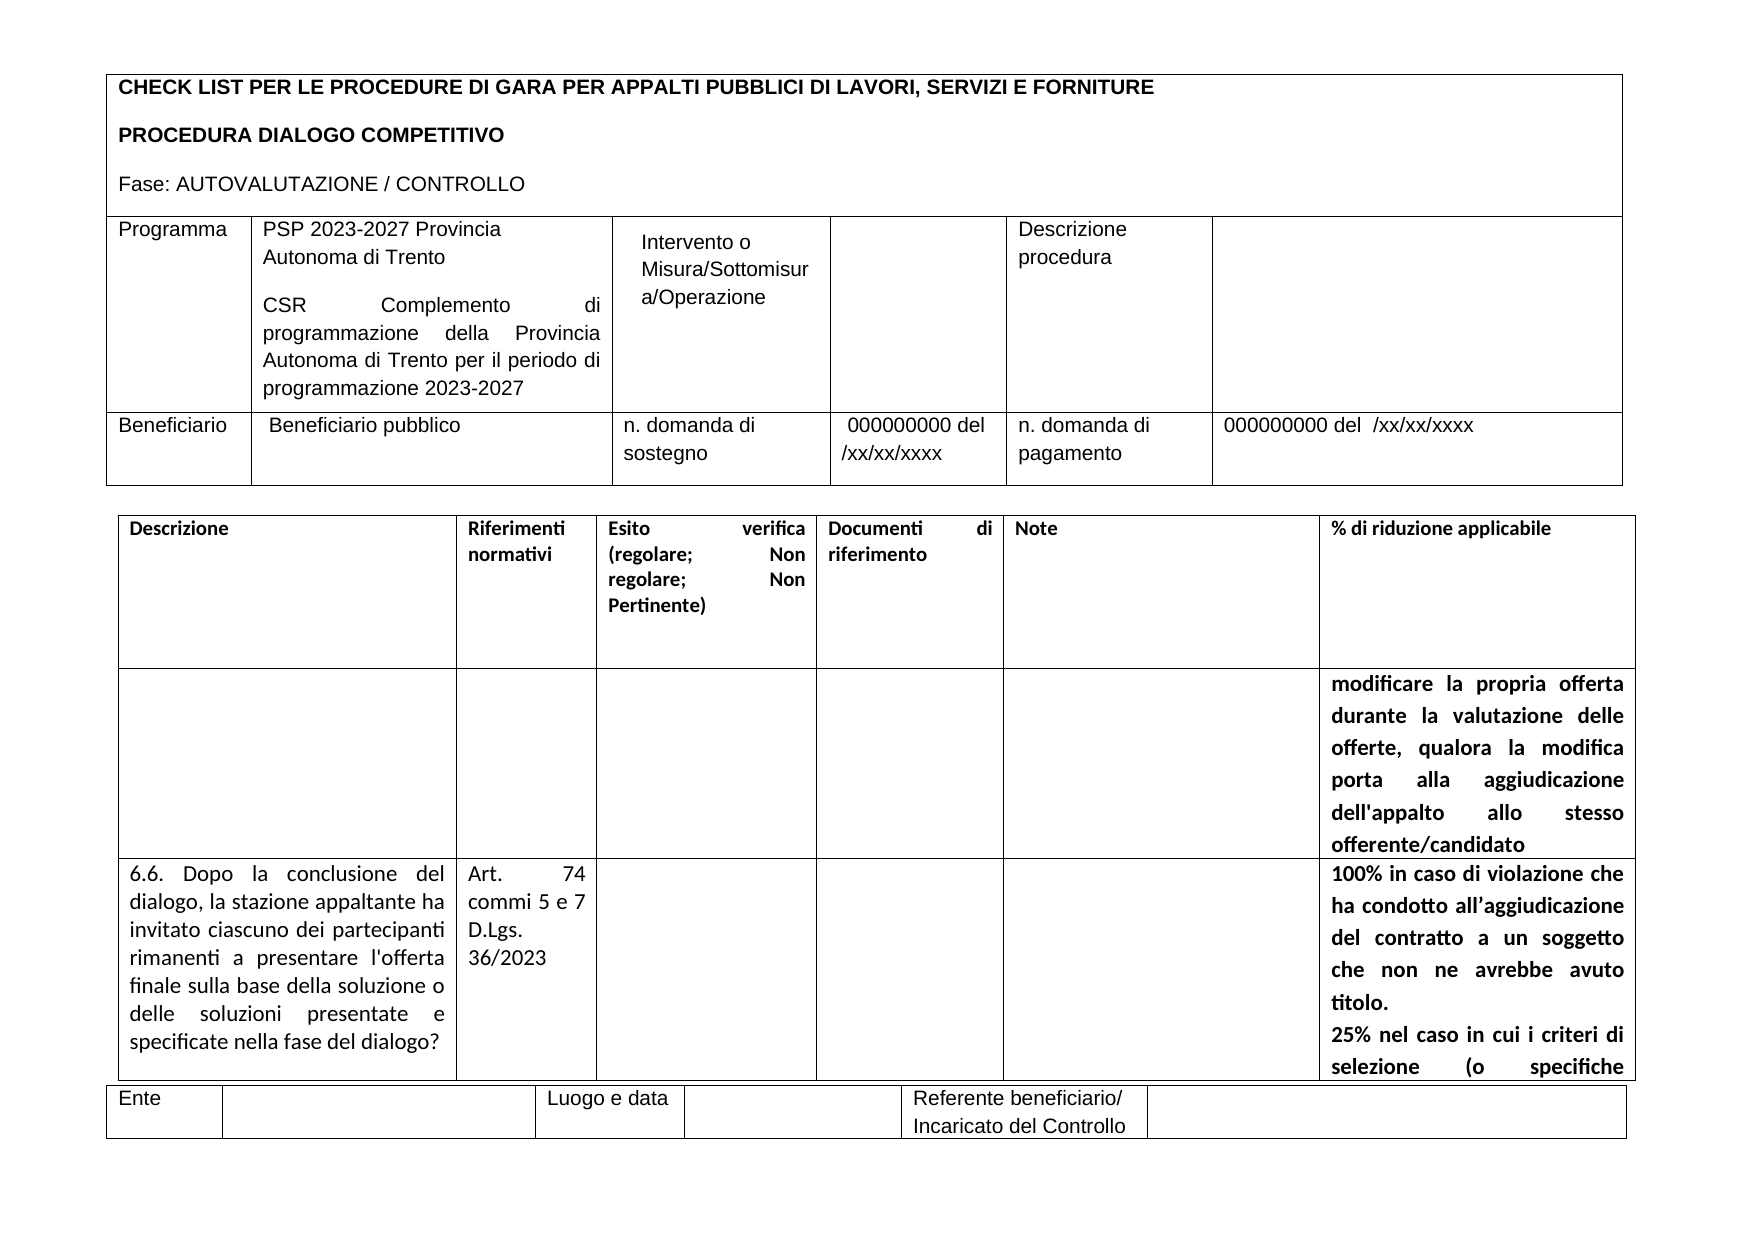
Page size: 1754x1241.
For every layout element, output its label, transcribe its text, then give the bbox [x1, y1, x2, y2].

table_cell [817, 859, 1003, 1080]
table_header % di riduzione applicabile [1320, 516, 1635, 668]
table_header Documenti di riferimento [817, 516, 1003, 668]
table_header Esito verifica (regolare; Non regolare; Non Pertinente) [597, 516, 816, 668]
table_cell [1004, 859, 1319, 1080]
table_cell [597, 669, 816, 858]
table_cell 100% in caso di violazione che ha condotto all’aggiudicazione del contratto a un soggetto che non ne avrebbe avuto titolo. 25% nel caso in cui i criteri di selezione (o specifiche [1320, 859, 1635, 1080]
table_cell [119, 669, 456, 858]
table_cell Art. 74 commi 5 e 7 D.Lgs. 36/2023 [457, 859, 596, 1080]
table_cell 6.6. Dopo la conclusione del dialogo, la stazione appaltante ha invitato ciascuno dei partecipanti rimanenti a presentare l'offerta finale sulla base della soluzione o delle soluzioni presentate e specificate nella fase del dialogo? [119, 859, 456, 1080]
table_cell modificare la propria offerta durante la valutazione delle offerte, qualora la modifica porta alla aggiudicazione dell'appalto allo stesso offerente/candidato [1320, 669, 1635, 858]
table_cell [1004, 669, 1319, 858]
table_cell [817, 669, 1003, 858]
table_header Riferimenti normativi [457, 516, 596, 668]
table_header Note [1004, 516, 1319, 668]
table_header Descrizione [119, 516, 456, 668]
table_cell [457, 669, 596, 858]
table_cell [597, 859, 816, 1080]
